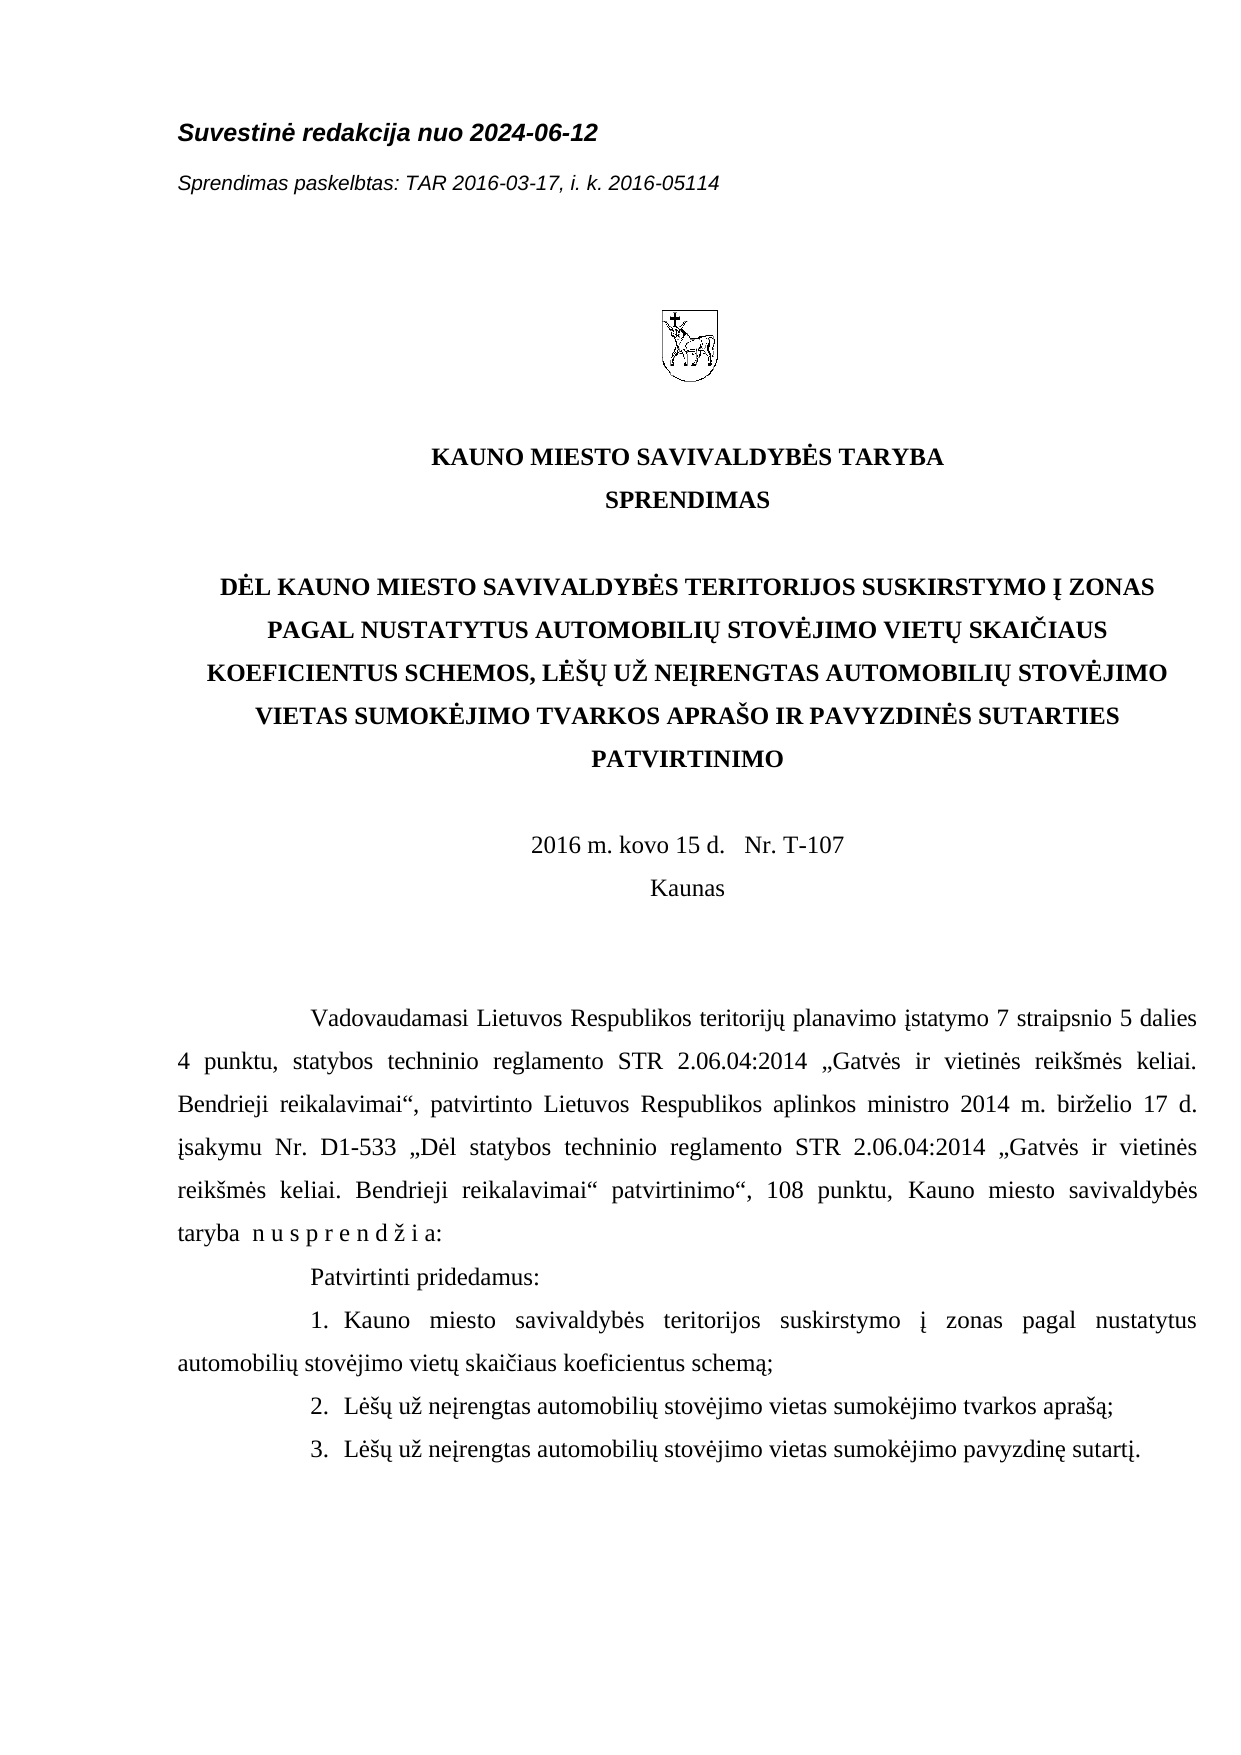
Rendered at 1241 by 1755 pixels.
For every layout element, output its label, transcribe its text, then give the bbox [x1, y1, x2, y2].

text 2016 m. kovo 15 d. Nr. T-107 [177, 830, 1198, 859]
text Suvestinė redakcija nuo 2024-06-12 [177, 118, 1198, 147]
text Patvirtinti pridedamus: [177, 1262, 1198, 1290]
text 1. Kauno miesto savivaldybės teritorijos suskirstymo į zonas pagal nustatytus automobilių stovėjimo vietų skaičiaus koeficientus schemą; [177, 1305, 1198, 1377]
text DĖL KAUNO MIESTO SAVIVALDYBĖS TERITORIJOS SUSKIRSTYMO Į ZONAS PAGAL NUSTATYTUS AUTOMOBILIŲ STOVĖJIMO VIETŲ SKAIČIAUS KOEFICIENTUS SCHEMOS, LĖŠŲ UŽ NEĮRENGTAS AUTOMOBILIŲ STOVĖJIMO VIETAS SUMOKĖJIMO TVARKOS APRAŠO IR PAVYZDINĖS SUTARTIES PATVIRTINIMO [177, 572, 1198, 773]
text Kaunas [177, 873, 1198, 902]
text KAUNO MIESTO SAVIVALDYBĖS TARYBA [177, 442, 1198, 471]
text Vadovaudamasi Lietuvos Respublikos teritorijų planavimo įstatymo 7 straipsnio 5 dalies 4 punktu, statybos techninio reglamento STR 2.06.04:2014 „Gatvės ir vietinės reikšmės keliai. Bendrieji reikalavimai“, patvirtinto Lietuvos Respublikos aplinkos ministro 2014 m. birželio 17 d. įsakymu Nr. D1-533 „Dėl statybos techninio reglamento STR 2.06.04:2014 „Gatvės ir vietinės reikšmės keliai. Bendrieji reikalavimai“ patvirtinimo“, 108 punktu, Kauno miesto savivaldybės taryba n u s p r e n d ž i a: [177, 1003, 1198, 1247]
text Sprendimas paskelbtas: TAR 2016-03-17, i. k. 2016-05114 [177, 171, 1198, 195]
text SPRENDIMAS [177, 485, 1198, 514]
text 2. Lėšų už neįrengtas automobilių stovėjimo vietas sumokėjimo tvarkos aprašą; [177, 1391, 1198, 1420]
text 3. Lėšų už neįrengtas automobilių stovėjimo vietas sumokėjimo pavyzdinę sutartį. [177, 1434, 1198, 1463]
